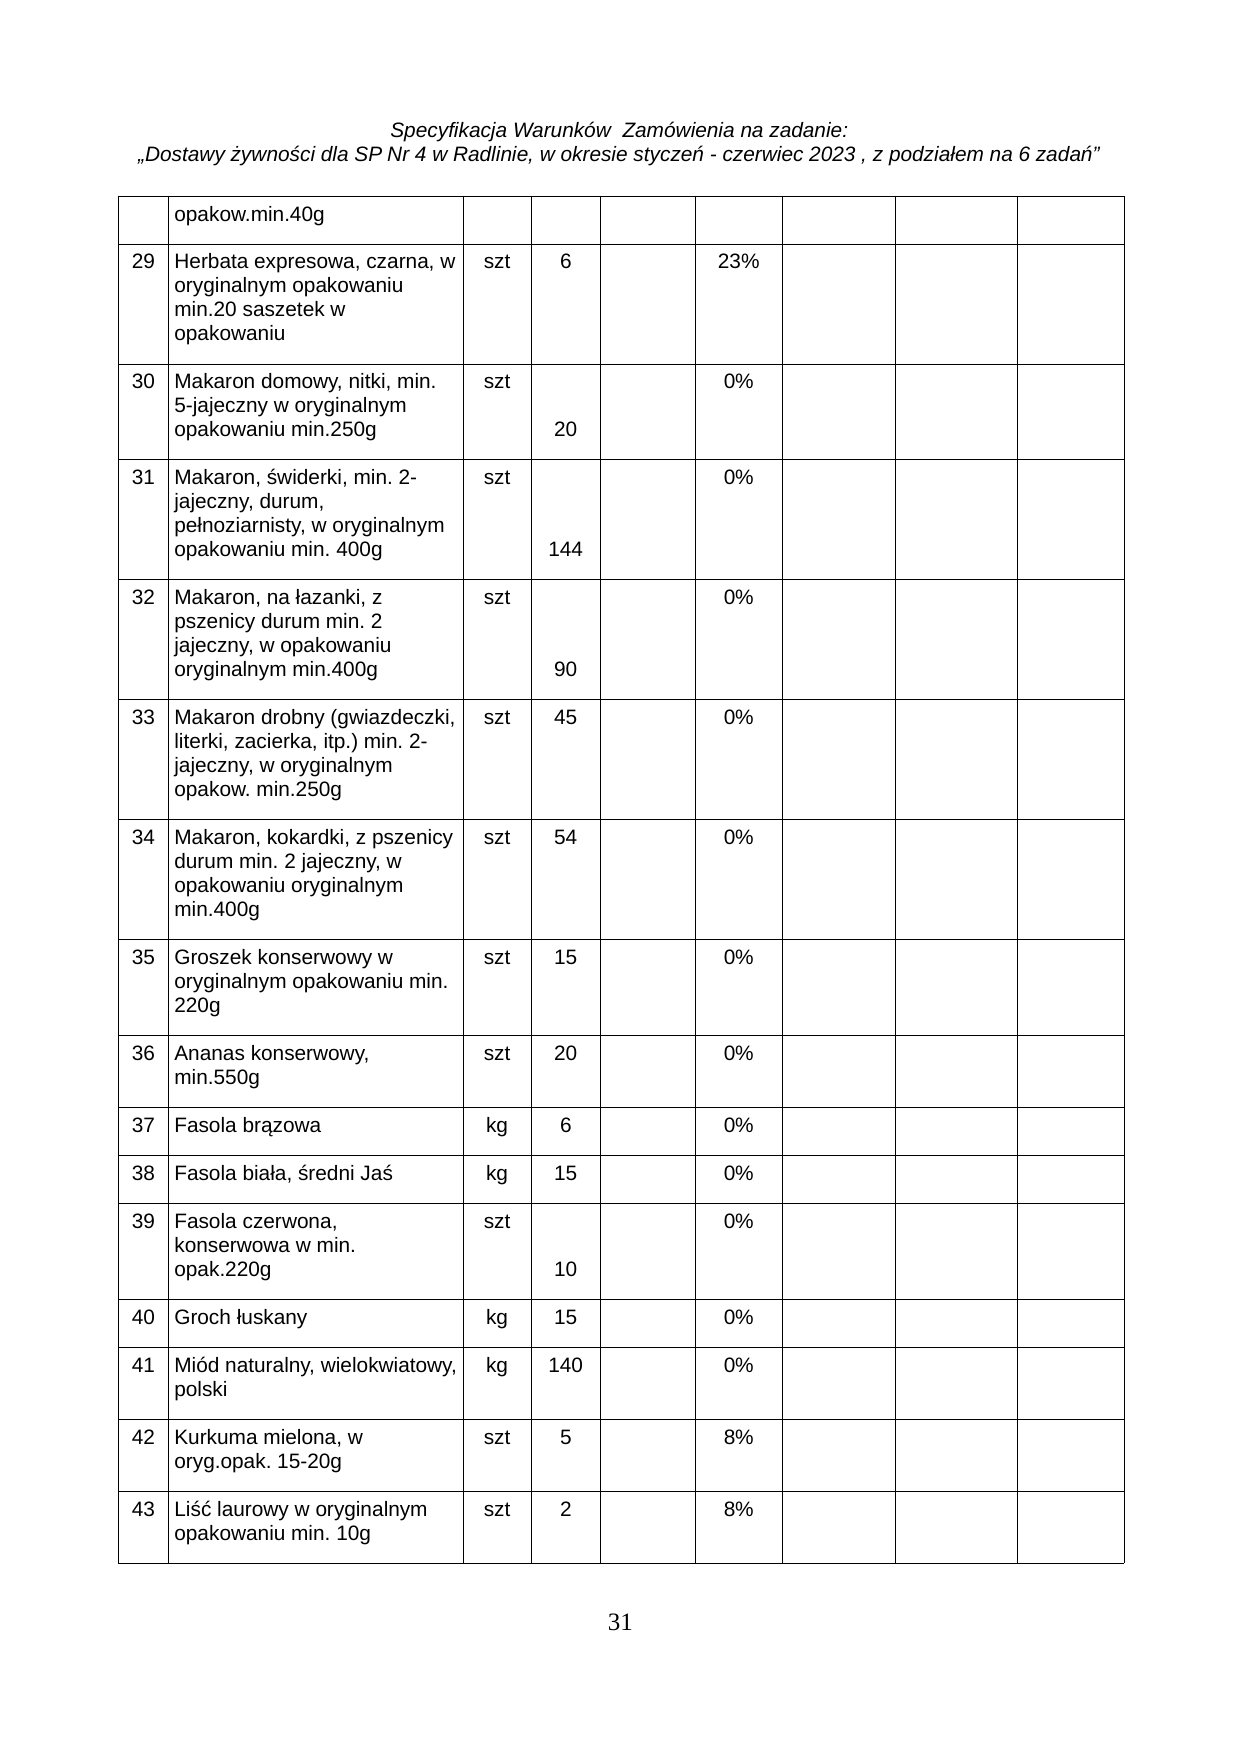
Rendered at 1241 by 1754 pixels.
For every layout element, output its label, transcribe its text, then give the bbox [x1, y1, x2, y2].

table_cell Liść laurowy w oryginalnym opakowaniu min. 10g [169, 1492, 463, 1563]
table_cell [896, 460, 1017, 579]
table_cell [896, 1492, 1017, 1563]
table_cell [896, 820, 1017, 939]
table_cell [783, 197, 895, 243]
table_cell 0% [696, 580, 782, 699]
table_cell [896, 1348, 1017, 1419]
table_cell 0% [696, 1036, 782, 1107]
table_cell [1018, 197, 1124, 243]
table_cell [783, 580, 895, 699]
table_cell 0% [696, 820, 782, 939]
table_cell Fasola czerwona, konserwowa w min. opak.220g [169, 1204, 463, 1299]
table_cell [1018, 245, 1124, 363]
table_cell Makaron drobny (gwiazdeczki, literki, zacierka, itp.) min. 2-jajeczny, w oryginalnym opakow. min.250g [169, 700, 463, 819]
table_cell 35 [119, 940, 168, 1035]
table_cell Fasola biała, średni Jaś [169, 1156, 463, 1203]
table_cell 140 [532, 1348, 600, 1419]
table_cell [896, 245, 1017, 363]
table_cell [896, 1420, 1017, 1491]
table_cell 42 [119, 1420, 168, 1491]
table_cell [783, 940, 895, 1035]
table_cell Groch łuskany [169, 1300, 463, 1347]
table_cell [783, 1204, 895, 1299]
table_cell Miód naturalny, wielokwiatowy, polski [169, 1348, 463, 1419]
table_cell 10 [532, 1204, 600, 1299]
table_cell [696, 197, 782, 243]
table_cell 0% [696, 1204, 782, 1299]
table_cell 31 [119, 460, 168, 579]
table_cell [896, 940, 1017, 1035]
table_cell [896, 580, 1017, 699]
table_cell [783, 820, 895, 939]
table_cell 20 [532, 1036, 600, 1107]
table_cell 20 [532, 365, 600, 459]
table_cell [783, 1348, 895, 1419]
table_cell 37 [119, 1108, 168, 1155]
table_cell [1018, 580, 1124, 699]
table_cell [601, 1156, 695, 1203]
table_cell szt [464, 1492, 531, 1563]
table_cell [601, 1204, 695, 1299]
table_cell [119, 197, 168, 243]
table_cell [896, 365, 1017, 459]
table_cell 38 [119, 1156, 168, 1203]
table_cell szt [464, 700, 531, 819]
table_cell [783, 1036, 895, 1107]
table_cell Makaron, kokardki, z pszenicy durum min. 2 jajeczny, w opakowaniu oryginalnym min.400g [169, 820, 463, 939]
table_cell [601, 1036, 695, 1107]
table_cell 41 [119, 1348, 168, 1419]
table_cell [464, 197, 531, 243]
table_cell 6 [532, 1108, 600, 1155]
table_cell 0% [696, 1348, 782, 1419]
table_cell kg [464, 1300, 531, 1347]
table_cell 2 [532, 1492, 600, 1563]
table_cell 144 [532, 460, 600, 579]
table_cell [896, 700, 1017, 819]
table_cell [896, 1300, 1017, 1347]
table_cell [1018, 1204, 1124, 1299]
table_cell Makaron, na łazanki, z pszenicy durum min. 2 jajeczny, w opakowaniu oryginalnym min.400g [169, 580, 463, 699]
table_cell [1018, 820, 1124, 939]
table_cell 33 [119, 700, 168, 819]
table_cell 0% [696, 1156, 782, 1203]
table_cell [601, 1300, 695, 1347]
table_cell [783, 700, 895, 819]
table_cell szt [464, 460, 531, 579]
table_cell 0% [696, 1108, 782, 1155]
table_cell Fasola brązowa [169, 1108, 463, 1155]
table_cell szt [464, 1420, 531, 1491]
table_cell 45 [532, 700, 600, 819]
table_cell szt [464, 245, 531, 363]
table_cell [783, 245, 895, 363]
table_cell szt [464, 580, 531, 699]
table_cell [896, 1036, 1017, 1107]
table_cell [1018, 940, 1124, 1035]
table_cell 23% [696, 245, 782, 363]
table_cell [601, 820, 695, 939]
table_cell 32 [119, 580, 168, 699]
table_cell [601, 1420, 695, 1491]
table_cell [783, 1492, 895, 1563]
table_cell [601, 460, 695, 579]
table_cell [601, 197, 695, 243]
table_cell [783, 460, 895, 579]
table_cell [1018, 700, 1124, 819]
table_cell kg [464, 1108, 531, 1155]
table_cell [1018, 1156, 1124, 1203]
table_cell Groszek konserwowy w oryginalnym opakowaniu min. 220g [169, 940, 463, 1035]
table_cell [601, 1348, 695, 1419]
table_cell Makaron domowy, nitki, min. 5-jajeczny w oryginalnym opakowaniu min.250g [169, 365, 463, 459]
table_cell 5 [532, 1420, 600, 1491]
table_cell 0% [696, 460, 782, 579]
table_cell [532, 197, 600, 243]
table_cell 6 [532, 245, 600, 363]
table_cell kg [464, 1348, 531, 1419]
table_cell 30 [119, 365, 168, 459]
table_cell [1018, 1036, 1124, 1107]
table_cell [896, 1108, 1017, 1155]
table_cell 8% [696, 1492, 782, 1563]
table_cell [896, 197, 1017, 243]
table_cell [1018, 1420, 1124, 1491]
table_cell 40 [119, 1300, 168, 1347]
table_cell [1018, 1300, 1124, 1347]
table_cell [896, 1156, 1017, 1203]
table_cell Ananas konserwowy, min.550g [169, 1036, 463, 1107]
table_cell [783, 1156, 895, 1203]
table_cell [601, 365, 695, 459]
table_cell 15 [532, 940, 600, 1035]
table_cell [783, 1108, 895, 1155]
table_cell 15 [532, 1300, 600, 1347]
table_cell [601, 245, 695, 363]
table_cell szt [464, 820, 531, 939]
table_cell szt [464, 1036, 531, 1107]
table_cell [1018, 1492, 1124, 1563]
table_cell 15 [532, 1156, 600, 1203]
table_cell 0% [696, 940, 782, 1035]
table_cell szt [464, 940, 531, 1035]
table_cell szt [464, 365, 531, 459]
table_cell 43 [119, 1492, 168, 1563]
table_cell 90 [532, 580, 600, 699]
table_cell [896, 1204, 1017, 1299]
table_cell 29 [119, 245, 168, 363]
table_cell szt [464, 1204, 531, 1299]
table_cell [1018, 460, 1124, 579]
table_cell 0% [696, 365, 782, 459]
table_cell [1018, 1108, 1124, 1155]
table_cell 8% [696, 1420, 782, 1491]
table_cell 36 [119, 1036, 168, 1107]
table_cell [783, 1300, 895, 1347]
table_cell 0% [696, 700, 782, 819]
table_cell opakow.min.40g [169, 197, 463, 243]
table_cell 34 [119, 820, 168, 939]
table_cell [601, 1492, 695, 1563]
table_cell 39 [119, 1204, 168, 1299]
table_cell [601, 940, 695, 1035]
table_cell Herbata expresowa, czarna, w oryginalnym opakowaniu min.20 saszetek w opakowaniu [169, 245, 463, 363]
table_cell [601, 580, 695, 699]
table_cell Kurkuma mielona, w oryg.opak. 15-20g [169, 1420, 463, 1491]
table_cell [783, 365, 895, 459]
table_cell [601, 1108, 695, 1155]
table_cell [783, 1420, 895, 1491]
table_cell [1018, 1348, 1124, 1419]
table_cell 0% [696, 1300, 782, 1347]
table_cell [601, 700, 695, 819]
table_cell Makaron, świderki, min. 2-jajeczny, durum, pełnoziarnisty, w oryginalnym opakowaniu min. 400g [169, 460, 463, 579]
table_cell kg [464, 1156, 531, 1203]
table_cell [1018, 365, 1124, 459]
table_cell 54 [532, 820, 600, 939]
